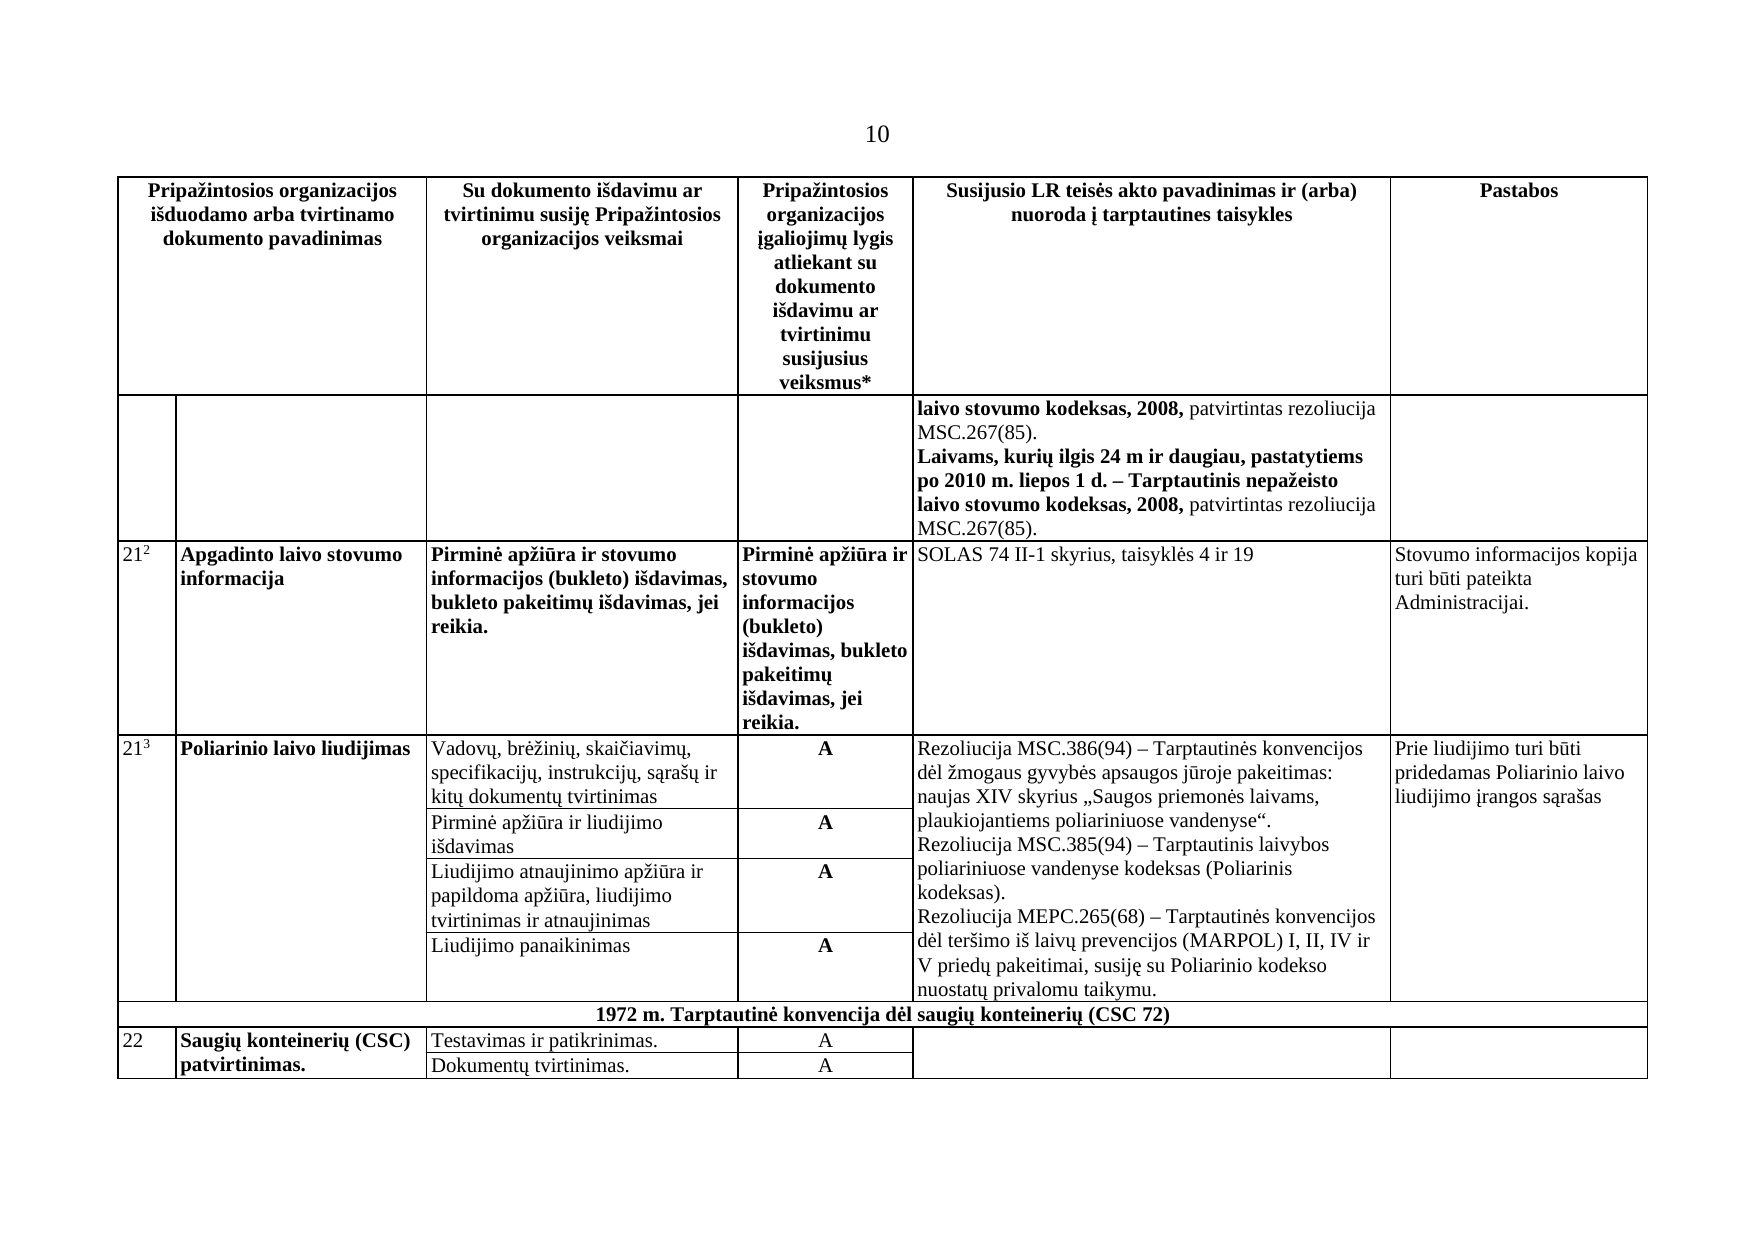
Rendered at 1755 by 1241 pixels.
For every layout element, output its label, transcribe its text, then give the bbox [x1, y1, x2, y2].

table_cell Dokumentų tvirtinimas. [427, 1053, 737, 1077]
table_header Pripažintosios organizacijos išduodamo arba tvirtinamo dokumento pavadinimas [119, 178, 426, 394]
table_header Pripažintosios organizacijos įgaliojimų lygis atliekant su dokumento išdavimu ar tvirtinimu susijusius veiksmus* [739, 178, 912, 394]
table_cell 213 [119, 736, 175, 1001]
table_cell A [739, 736, 912, 808]
table_cell Poliarinio laivo liudijimas [177, 736, 426, 1001]
table_cell Saugių konteinerių (CSC) patvirtinimas. [177, 1028, 426, 1077]
table_cell 22 [119, 1028, 175, 1077]
table_cell [1391, 1028, 1647, 1077]
table_header Pastabos [1391, 178, 1647, 394]
table_cell Liudijimo atnaujinimo apžiūra ir papildoma apžiūra, liudijimo tvirtinimas ir atnaujinimas [427, 859, 737, 932]
table_header Susijusio LR teisės akto pavadinimas ir (arba) nuoroda į tarptautines taisykles [914, 178, 1390, 394]
table_cell [1391, 396, 1647, 540]
table_cell SOLAS 74 II-1 skyrius, taisyklės 4 ir 19 [914, 542, 1390, 734]
table_cell Prie liudijimo turi būti pridedamas Poliarinio laivo liudijimo įrangos sąrašas [1391, 736, 1647, 1001]
table_cell Vadovų, brėžinių, skaičiavimų, specifikacijų, instrukcijų, sąrašų ir kitų dokumentų tvirtinimas [427, 736, 737, 808]
table_cell A [739, 1053, 912, 1077]
table_cell laivo stovumo kodeksas, 2008, patvirtintas rezoliucija MSC.267(85). Laivams, kurių ilgis 24 m ir daugiau, pastatytiems po 2010 m. liepos 1 d. – Tarptautinis nepažeisto laivo stovumo kodeksas, 2008, patvirtintas rezoliucija MSC.267(85). [914, 396, 1390, 540]
table_cell [427, 396, 737, 540]
table_cell Pirminė apžiūra ir stovumo informacijos (bukleto) išdavimas, bukleto pakeitimų išdavimas, jei reikia. [427, 542, 737, 734]
table_cell A [739, 859, 912, 932]
table_cell A [739, 933, 912, 1001]
table_cell Rezoliucija MSC.386(94) – Tarptautinės konvencijos dėl žmogaus gyvybės apsaugos jūroje pakeitimas: naujas XIV skyrius „Saugos priemonės laivams, plaukiojantiems poliariniuose vandenyse“. Rezoliucija MSC.385(94) – Tarptautinis laivybos poliariniuose vandenyse kodeksas (Poliarinis kodeksas). Rezoliucija MEPC.265(68) – Tarptautinės konvencijos dėl teršimo iš laivų prevencijos (MARPOL) I, II, IV ir V priedų pakeitimai, susiję su Poliarinio kodekso nuostatų privalomu taikymu. [914, 736, 1390, 1001]
table_cell Testavimas ir patikrinimas. [427, 1028, 737, 1052]
table_cell Stovumo informacijos kopija turi būti pateikta Administracijai. [1391, 542, 1647, 734]
table_cell [914, 1028, 1390, 1077]
table_cell 1972 m. Tarptautinė konvencija dėl saugių konteinerių (CSC 72) [119, 1002, 1647, 1026]
table_cell Apgadinto laivo stovumo informacija [177, 542, 426, 734]
table_cell [177, 396, 426, 540]
table_cell A [739, 1028, 912, 1052]
table_cell 212 [119, 542, 175, 734]
table_cell Liudijimo panaikinimas [427, 933, 737, 1001]
table_cell Pirminė apžiūra ir liudijimo išdavimas [427, 809, 737, 858]
table_cell A [739, 809, 912, 858]
table_cell Pirminė apžiūra ir stovumo informacijos (bukleto) išdavimas, bukleto pakeitimų išdavimas, jei reikia. [739, 542, 912, 734]
table_cell [739, 396, 912, 540]
table_header Su dokumento išdavimu ar tvirtinimu susiję Pripažintosios organizacijos veiksmai [427, 178, 737, 394]
table_cell [119, 396, 175, 540]
